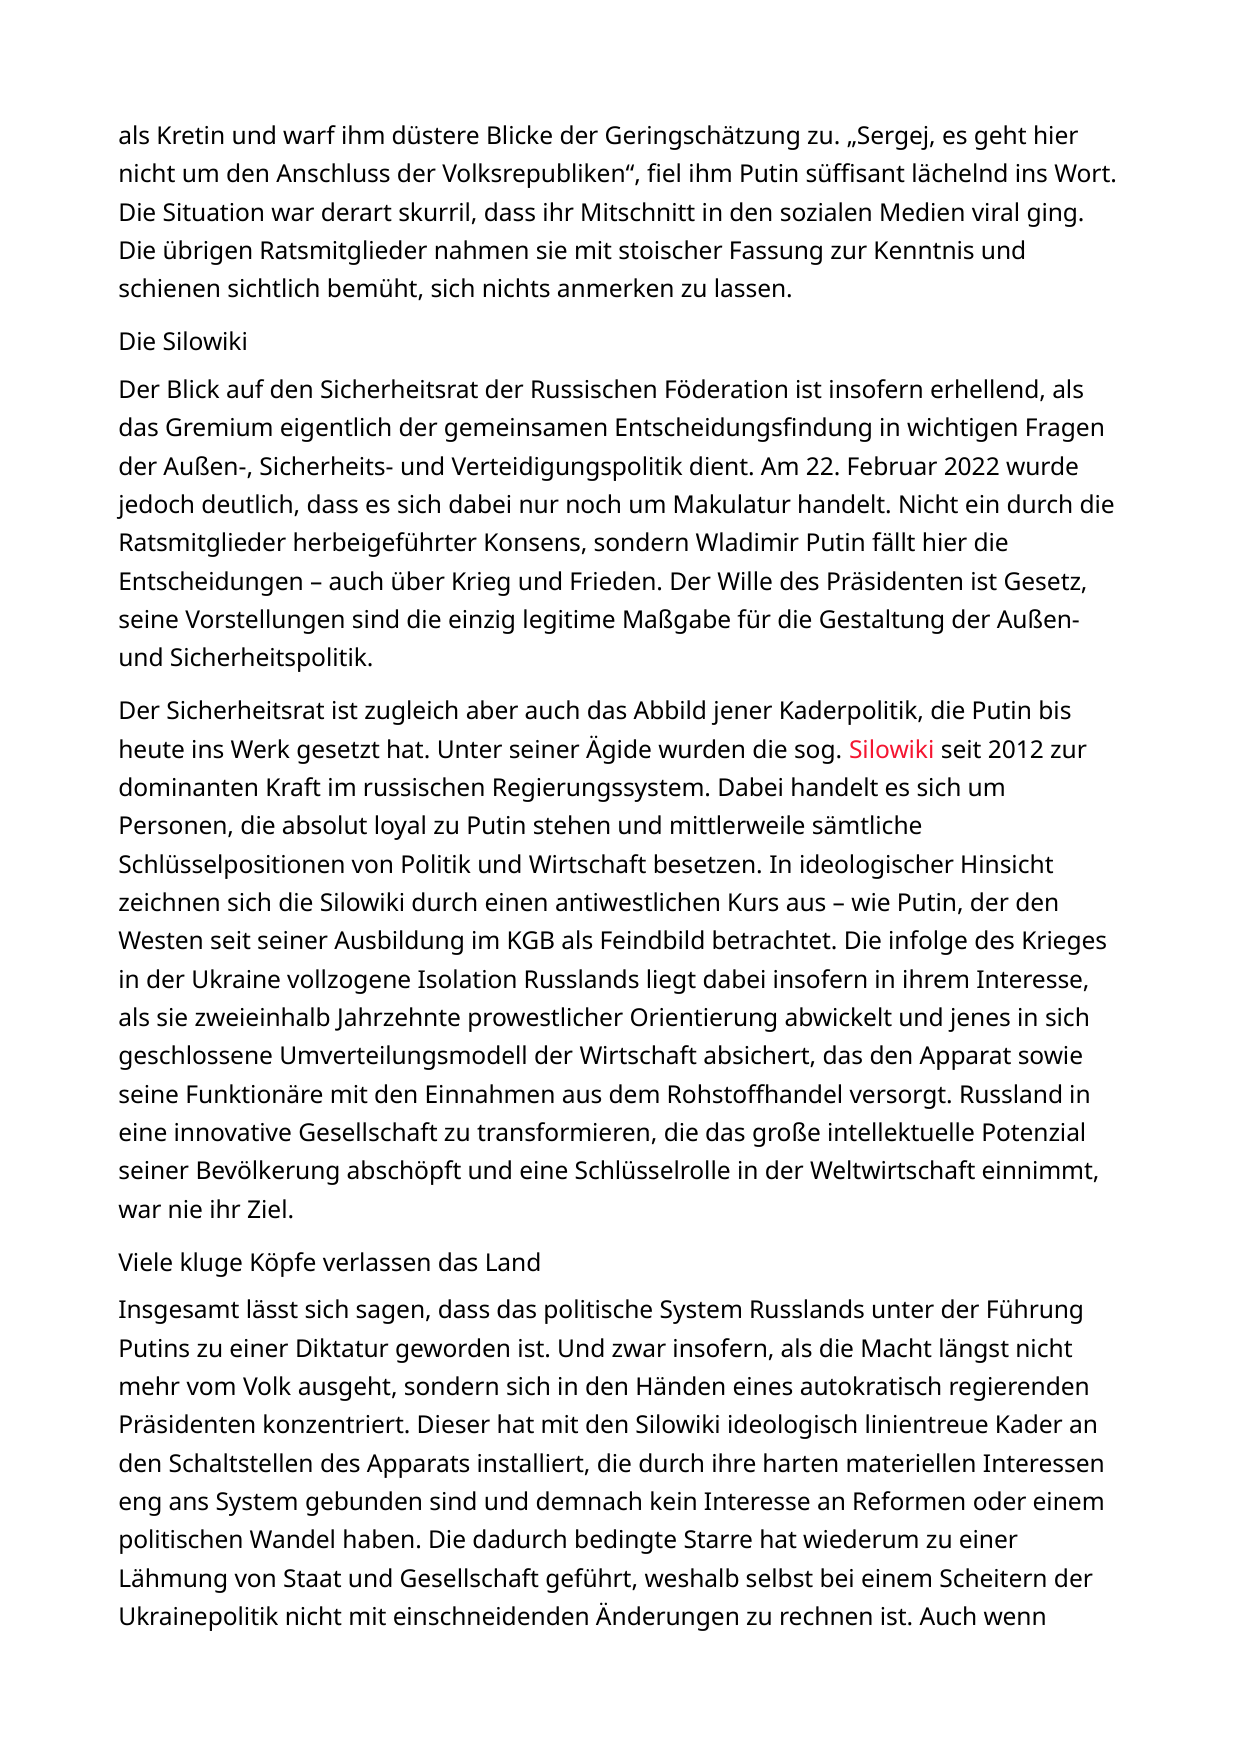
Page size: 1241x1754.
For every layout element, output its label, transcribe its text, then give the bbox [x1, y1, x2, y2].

text Der Sicherheitsrat ist zugleich aber auch das Abbild jener Kaderpolitik, die Putin bis heute ins Werk gesetzt hat. Unter seiner Ägide wurden die sog. Silowiki seit 2012 zur dominanten Kraft im russischen Regierungssystem. Dabei handelt es sich um Personen, die absolut loyal zu Putin stehen und mittlerweile sämtliche Schlüsselpositionen von Politik und Wirtschaft besetzen. In ideologischer Hinsicht zeichnen sich die Silowiki durch einen antiwestlichen Kurs aus – wie Putin, der den Westen seit seiner Ausbildung im KGB als Feindbild betrachtet. Die infolge des Krieges in der Ukraine vollzogene Isolation Russlands liegt dabei insofern in ihrem Interesse, als sie zweieinhalb Jahrzehnte prowestlicher Orientierung abwickelt und jenes in sich geschlossene Umverteilungsmodell der Wirtschaft absichert, das den Apparat sowie seine Funktionäre mit den Einnahmen aus dem Rohstoffhandel versorgt. Russland in eine innovative Gesellschaft zu transformieren, die das große intellektuelle Potenzial seiner Bevölkerung abschöpft und eine Schlüsselrolle in der Weltwirtschaft einnimmt, war nie ihr Ziel. [118, 693, 1122, 1225]
subtitle Viele kluge Köpfe verlassen das Land [118, 1245, 1122, 1278]
subtitle Die Silowiki [118, 324, 1122, 358]
text Der Blick auf den Sicherheitsrat der Russischen Föderation ist insofern erhellend, als das Gremium eigentlich der gemeinsamen Entscheidungsfindung in wichtigen Fragen der Außen-, Sicherheits- und Verteidigungspolitik dient. Am 22. Februar 2022 wurde jedoch deutlich, dass es sich dabei nur noch um Makulatur handelt. Nicht ein durch die Ratsmitglieder herbeigeführter Konsens, sondern Wladimir Putin fällt hier die Entscheidungen – auch über Krieg und Frieden. Der Wille des Präsidenten ist Gesetz, seine Vorstellungen sind die einzig legitime Maßgabe für die Gestaltung der Außen- und Sicherheitspolitik. [118, 372, 1122, 674]
text Insgesamt lässt sich sagen, dass das politische System Russlands unter der Führung Putins zu einer Diktatur geworden ist. Und zwar insofern, als die Macht längst nicht mehr vom Volk ausgeht, sondern sich in den Händen eines autokratisch regierenden Präsidenten konzentriert. Dieser hat mit den Silowiki ideologisch linientreue Kader an den Schaltstellen des Apparats installiert, die durch ihre harten materiellen Interessen eng ans System gebunden sind und demnach kein Interesse an Reformen oder einem politischen Wandel haben. Die dadurch bedingte Starre hat wiederum zu einer Lähmung von Staat und Gesellschaft geführt, weshalb selbst bei einem Scheitern der Ukrainepolitik nicht mit einschneidenden Änderungen zu rechnen ist. Auch wenn [118, 1293, 1122, 1633]
text als Kretin und warf ihm düstere Blicke der Geringschätzung zu. „Sergej, es geht hier nicht um den Anschluss der Volksrepubliken“, fiel ihm Putin süffisant lächelnd ins Wort. Die Situation war derart skurril, dass ihr Mitschnitt in den sozialen Medien viral ging. Die übrigen Ratsmitglieder nahmen sie mit stoischer Fassung zur Kenntnis und schienen sichtlich bemüht, sich nichts anmerken zu lassen. [118, 118, 1122, 305]
